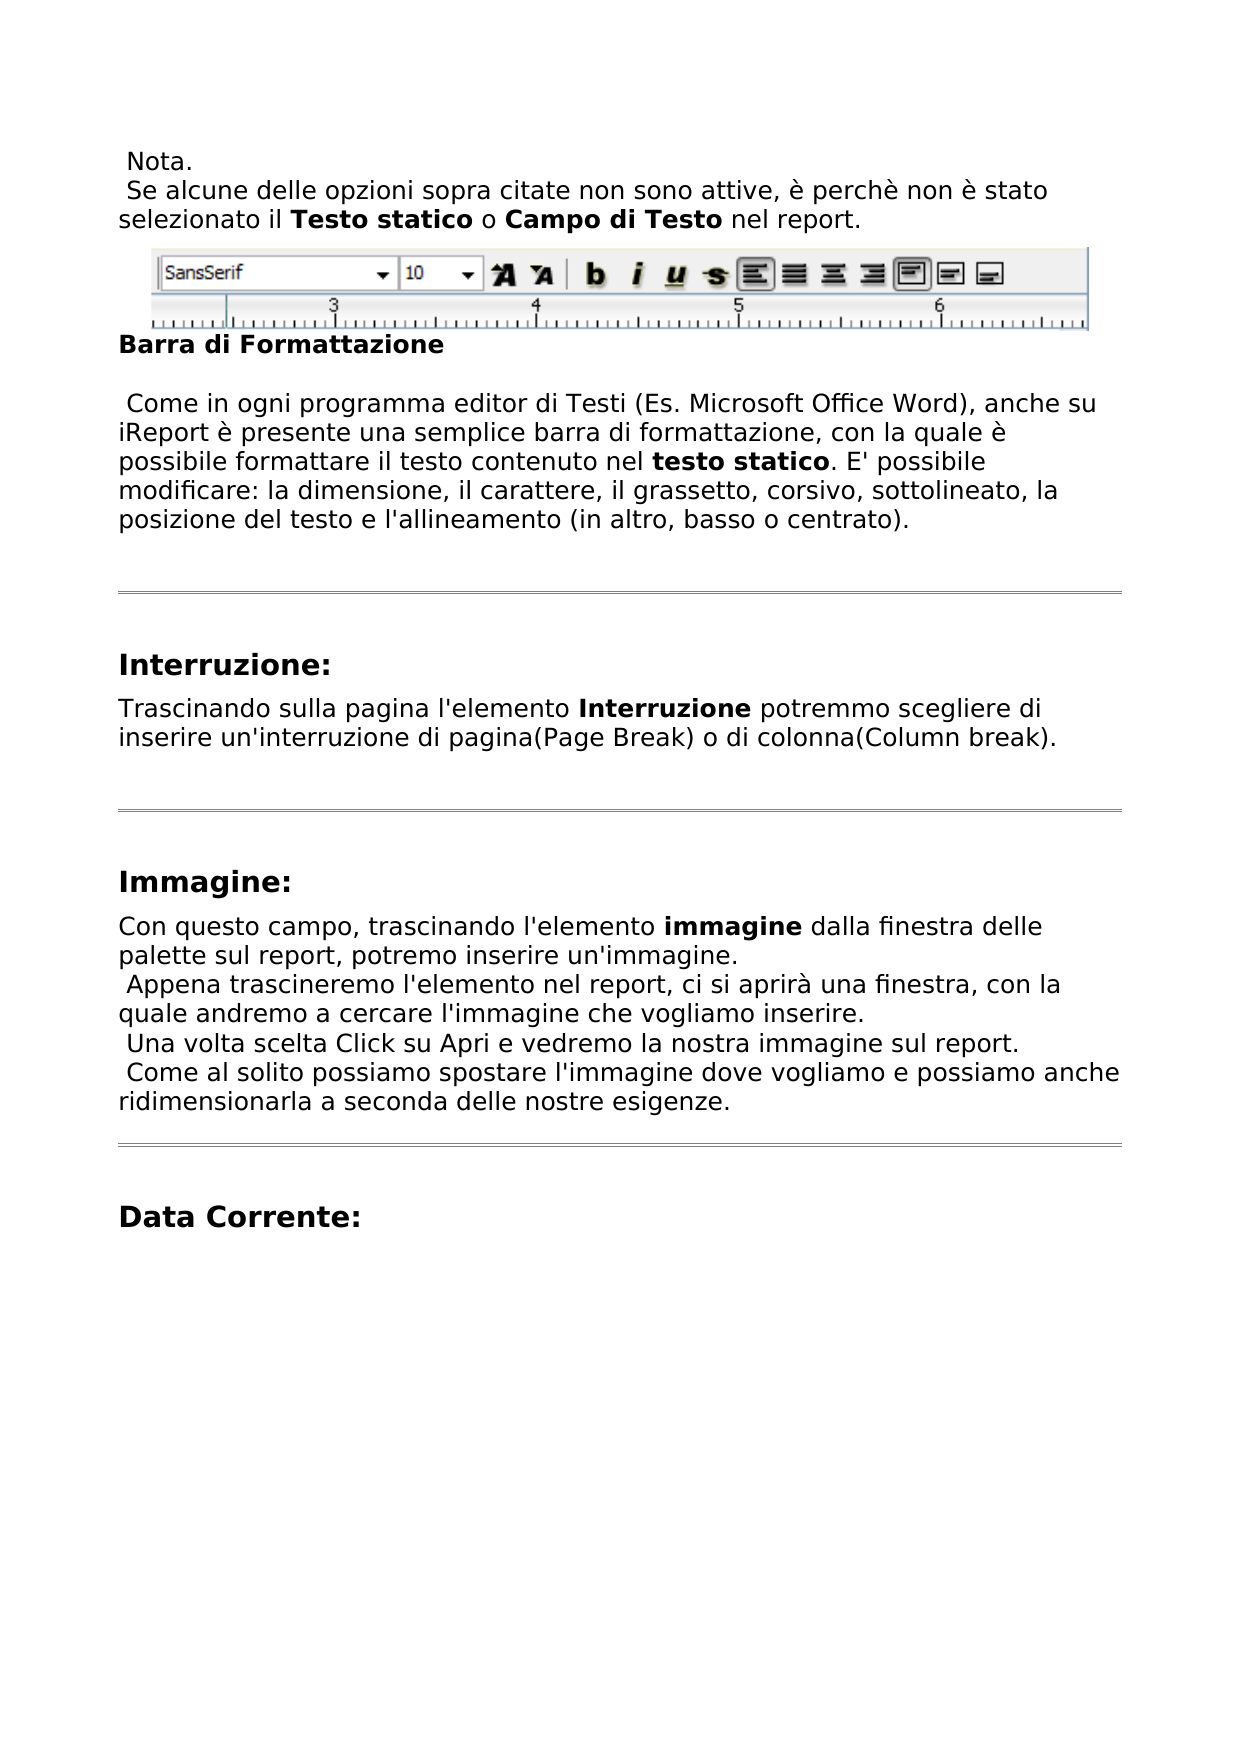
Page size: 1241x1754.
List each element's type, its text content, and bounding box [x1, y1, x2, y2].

text Trascinando sulla pagina l'elemento Interruzione potremmo scegliere di inserire un'interruzione di pagina(Page Break) o di colonna(Column break). [118, 694, 1122, 782]
subtitle Immagine: [118, 866, 1122, 900]
text Con questo campo, trascinando l'elemento immagine dalla finestra delle palette sul report, potremo inserire un'immagine. Appena trascineremo l'elemento nel report, ci si aprirà una finestra, con la quale andremo a cercare l'immagine che vogliamo inserire. Una volta scelta Click su Apri e vedremo la nostra immagine sul report. Come al solito possiamo spostare l'immagine dove vogliamo e possiamo anche ridimensionarla a seconda delle nostre esigenze. [118, 912, 1122, 1116]
text Barra di Formattazione Come in ogni programma editor di Testi (Es. Microsoft Office Word), anche su iReport è presente una semplice barra di formattazione, con la quale è possibile formattare il testo contenuto nel testo statico. E' possibile modificare: la dimensione, il carattere, il grassetto, corsivo, sottolineato, la posizione del testo e l'allineamento (in altro, basso o centrato). [118, 247, 1122, 564]
subtitle Data Corrente: [118, 1200, 1122, 1234]
picture [151, 247, 1089, 331]
text Nota. Se alcune delle opzioni sopra citate non sono attive, è perchè non è stato selezionato il Testo statico o Campo di Testo nel report. [118, 118, 1122, 235]
subtitle Interruzione: [118, 648, 1122, 682]
